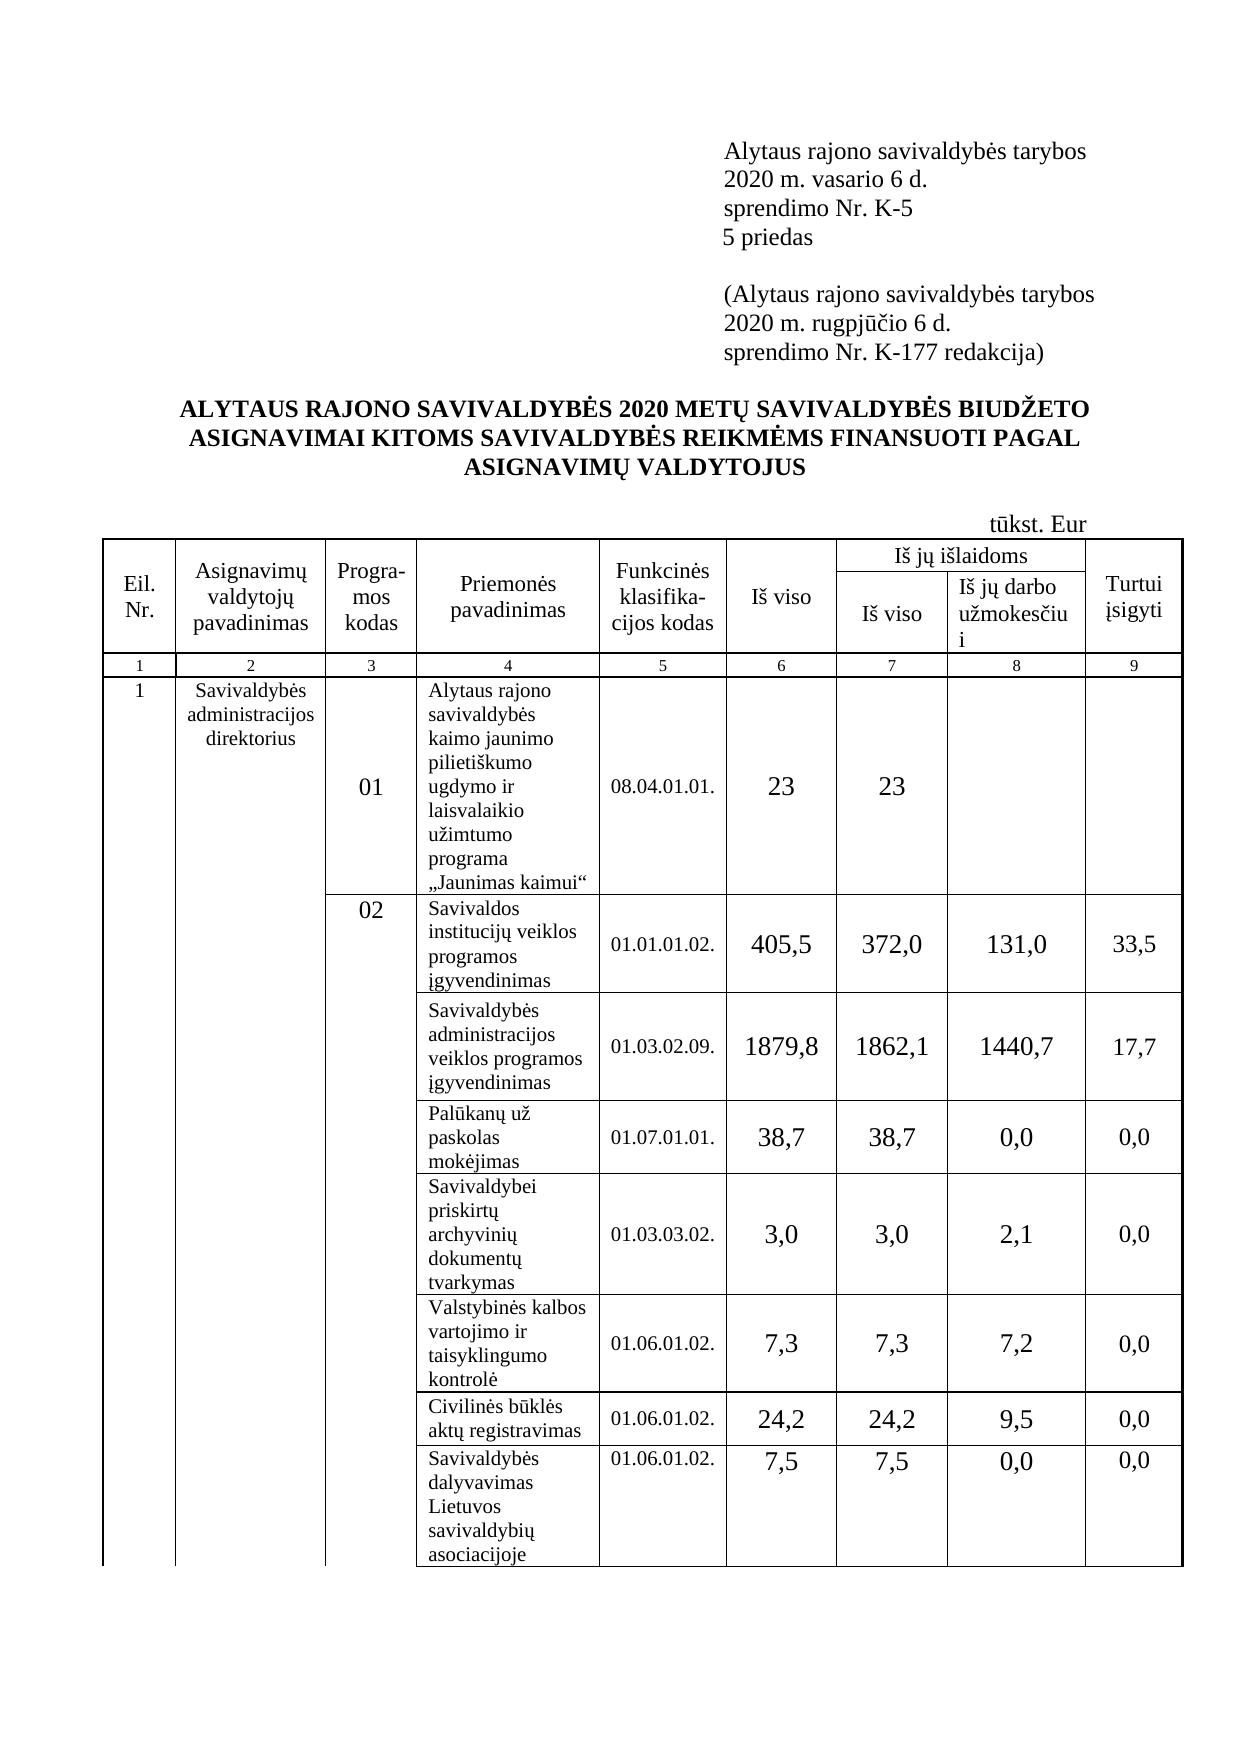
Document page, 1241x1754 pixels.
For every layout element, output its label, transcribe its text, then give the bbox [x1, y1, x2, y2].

table_cell 2 [177, 654, 325, 676]
table_cell 02 [326, 895, 416, 1566]
table_cell Savivaldybės dalyvavimas Lietuvos savivaldybių asociacijoje [417, 1446, 599, 1566]
text ALYTAUS RAJONO SAVIVALDYBĖS 2020 METŲ SAVIVALDYBĖS BIUDŽETO ASIGNAVIMAI KITOMS SAVIVALDYBĖS REIKMĖMS FINANSUOTI PAGAL ASIGNAVIMŲ VALDYTOJUS [103, 394, 1166, 481]
table_cell 08.04.01.01. [600, 678, 726, 894]
text 5 priedas [722, 222, 1166, 251]
table_cell 9 [1086, 654, 1181, 676]
table_header Iš viso [727, 540, 836, 652]
table_cell 1 [104, 654, 175, 676]
table_cell 7,2 [948, 1295, 1085, 1391]
table_cell 01.06.01.02. [600, 1393, 726, 1444]
table_cell 372,0 [837, 895, 947, 992]
table_header Progra-mos kodas [326, 540, 416, 652]
table_cell 24,2 [727, 1393, 836, 1444]
table_cell 1 [104, 678, 175, 1566]
text Alytaus rajono savivaldybės tarybos [103, 136, 1166, 164]
table_cell Iš viso [837, 572, 947, 652]
table_cell 17,7 [1086, 993, 1181, 1099]
table_cell 1862,1 [837, 993, 947, 1099]
table_cell 1440,7 [948, 993, 1085, 1099]
table_cell [948, 678, 1085, 894]
table_cell 3,0 [727, 1174, 836, 1294]
table_cell 38,7 [837, 1101, 947, 1173]
table_cell 7,5 [837, 1446, 947, 1566]
table_cell Valstybinės kalbos vartojimo ir taisyklingumo kontrolė [417, 1295, 599, 1391]
table_cell 23 [837, 678, 947, 894]
table_cell 7,5 [727, 1446, 836, 1566]
table_header Asignavimų valdytojų pavadinimas [176, 540, 325, 652]
table_cell [1086, 678, 1181, 894]
table_cell 0,0 [1086, 1446, 1181, 1566]
table_header Turtui įsigyti [1086, 540, 1181, 652]
table_cell 405,5 [727, 895, 836, 992]
table_cell Savivaldybės administracijos direktorius [176, 678, 325, 1566]
table_cell 131,0 [948, 895, 1085, 992]
table_cell 0,0 [948, 1446, 1085, 1566]
table_cell 7,3 [727, 1295, 836, 1391]
table_cell 9,5 [948, 1393, 1085, 1444]
table_cell Savivaldos institucijų veiklos programos įgyvendinimas [417, 895, 599, 992]
table_cell 0,0 [1086, 1101, 1181, 1173]
table_cell Savivaldybei priskirtų archyvinių dokumentų tvarkymas [417, 1174, 599, 1294]
table_cell 3,0 [837, 1174, 947, 1294]
table_cell 7,3 [837, 1295, 947, 1391]
table_cell Palūkanų už paskolas mokėjimas [417, 1101, 599, 1173]
table_header Priemonės pavadinimas [417, 540, 599, 652]
table_cell 33,5 [1086, 895, 1181, 992]
text 2020 m. rugpjūčio 6 d. [103, 308, 1166, 337]
table_cell 0,0 [1086, 1393, 1181, 1444]
text (Alytaus rajono savivaldybės tarybos [103, 279, 1166, 308]
table_cell 4 [417, 654, 599, 676]
text sprendimo Nr. K-5 [103, 193, 1166, 222]
table_header Iš jų išlaidoms [837, 540, 1085, 571]
table_cell 24,2 [837, 1393, 947, 1444]
text sprendimo Nr. K-177 redakcija) [103, 337, 1166, 366]
table_cell 01.07.01.01. [600, 1101, 726, 1173]
table_cell 23 [727, 678, 836, 894]
table_cell 6 [727, 654, 836, 676]
table_cell 2,1 [948, 1174, 1085, 1294]
table_cell 01.01.01.02. [600, 895, 726, 992]
table_cell 8 [948, 654, 1085, 676]
table_cell 01.06.01.02. [600, 1295, 726, 1391]
table_cell Alytaus rajono savivaldybės kaimo jaunimo pilietiškumo ugdymo ir laisvalaikio užimtumo programa „Jaunimas kaimui“ [417, 678, 599, 894]
table_cell 5 [600, 654, 726, 676]
table_cell 1879,8 [727, 993, 836, 1099]
table_header Eil. Nr. [104, 540, 175, 652]
table_cell 0,0 [948, 1101, 1085, 1173]
table_cell 01.03.03.02. [600, 1174, 726, 1294]
text tūkst. Eur [103, 509, 1166, 538]
table_header Funkcinės klasifika-cijos kodas [600, 540, 726, 652]
table_cell 3 [326, 654, 416, 676]
table_cell Savivaldybės administracijos veiklos programos įgyvendinimas [417, 993, 599, 1099]
table_cell 01.03.02.09. [600, 993, 726, 1099]
table_cell Iš jų darbo užmokesčiui [948, 572, 1085, 652]
table_cell 38,7 [727, 1101, 836, 1173]
table_cell 0,0 [1086, 1295, 1181, 1391]
table_cell 01 [326, 678, 416, 894]
table_cell Civilinės būklės aktų registravimas [417, 1393, 599, 1444]
text 2020 m. vasario 6 d. [103, 164, 1166, 193]
table_cell 0,0 [1086, 1174, 1181, 1294]
table_cell 7 [837, 654, 947, 676]
table_cell 01.06.01.02. [600, 1446, 726, 1566]
